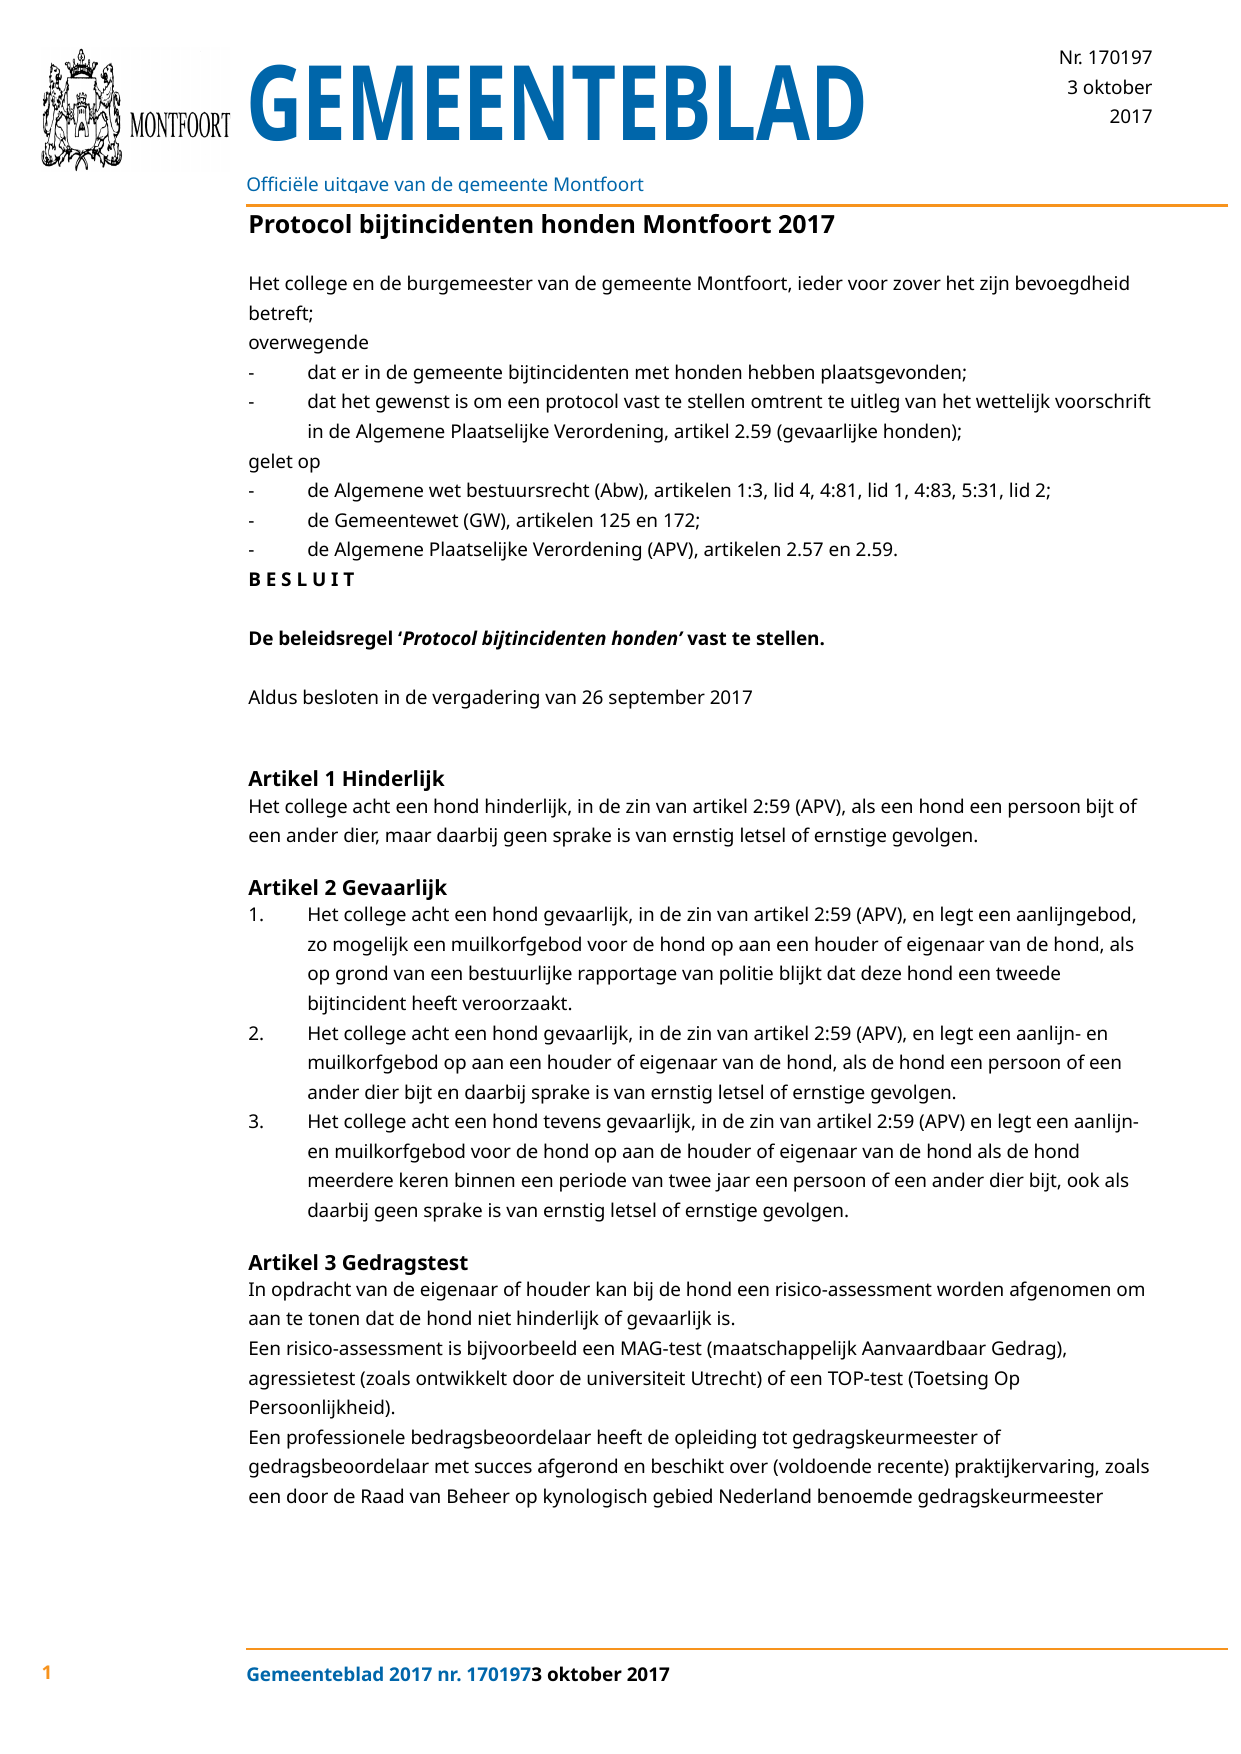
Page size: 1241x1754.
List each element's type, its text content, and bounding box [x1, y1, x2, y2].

text De beleidsregel ‘Protocol bijtincidenten honden’ vast te stellen. [248, 625, 1152, 651]
list de Gemeentewet (GW), artikelen 125 en 172; [248, 507, 1152, 533]
text Artikel 1 Hinderlijk [248, 764, 1152, 793]
text Artikel 3 Gedragstest [248, 1248, 1152, 1276]
text Protocol bijtincidenten honden Montfoort 2017 [248, 207, 1152, 241]
list Het college acht een hond tevens gevaarlijk, in de zin van artikel 2:59 (APV) en legt een aanlijn- en muilkorfgebod voor de hond op aan de houder of eigenaar van de hond als de hond meerdere keren binnen een periode van twee jaar een persoon of een ander dier bijt, ook als daarbij geen sprake is van ernstig letsel of ernstige gevolgen. [248, 1108, 1152, 1223]
text Een risico-assessment is bijvoorbeeld een MAG-test (maatschappelijk Aanvaardbaar Gedrag), agressietest (zoals ontwikkelt door de universiteit Utrecht) of een TOP-test (Toetsing Op Persoonlijkheid). [248, 1335, 1152, 1420]
list dat er in de gemeente bijtincidenten met honden hebben plaatsgevonden; [248, 359, 1152, 385]
list de Algemene wet bestuursrecht (Abw), artikelen 1:3, lid 4, 4:81, lid 1, 4:83, 5:31, lid 2; [248, 477, 1152, 503]
text Aldus besloten in de vergadering van 26 september 2017 [248, 684, 1152, 710]
list Het college acht een hond gevaarlijk, in de zin van artikel 2:59 (APV), en legt een aanlijngebod, zo mogelijk een muilkorfgebod voor de hond op aan een houder of eigenaar van de hond, als op grond van een bestuurlijke rapportage van politie blijkt dat deze hond een tweede bijtincident heeft veroorzaakt. [248, 901, 1152, 1016]
text B E S L U I T [248, 566, 1152, 592]
text Het college acht een hond hinderlijk, in de zin van artikel 2:59 (APV), als een hond een persoon bijt of een ander dier, maar daarbij geen sprake is van ernstig letsel of ernstige gevolgen. [248, 793, 1152, 848]
text Artikel 2 Gevaarlijk [248, 873, 1152, 901]
list Het college acht een hond gevaarlijk, in de zin van artikel 2:59 (APV), en legt een aanlijn- en muilkorfgebod op aan een houder of eigenaar van de hond, als de hond een persoon of een ander dier bijt en daarbij sprake is van ernstig letsel of ernstige gevolgen. [248, 1020, 1152, 1104]
text Een professionele bedragsbeoordelaar heeft de opleiding tot gedragskeurmeester of gedragsbeoordelaar met succes afgerond en beschikt over (voldoende recente) praktijkervaring, zoals een door de Raad van Beheer op kynologisch gebied Nederland benoemde gedragskeurmeester [248, 1424, 1152, 1509]
text Het college en de burgemeester van de gemeente Montfoort, ieder voor zover het zijn bevoegdheid betreft; [248, 270, 1152, 326]
text overwegende [248, 329, 1152, 355]
list de Algemene Plaatselijke Verordening (APV), artikelen 2.57 en 2.59. [248, 537, 1152, 562]
text gelet op [248, 448, 1152, 473]
picture [41, 47, 231, 172]
list dat het gewenst is om een protocol vast te stellen omtrent te uitleg van het wettelijk voorschrift in de Algemene Plaatselijke Verordening, artikel 2.59 (gevaarlijke honden); [248, 389, 1152, 444]
text In opdracht van de eigenaar of houder kan bij de hond een risico-assessment worden afgenomen om aan te tonen dat de hond niet hinderlijk of gevaarlijk is. [248, 1276, 1152, 1331]
